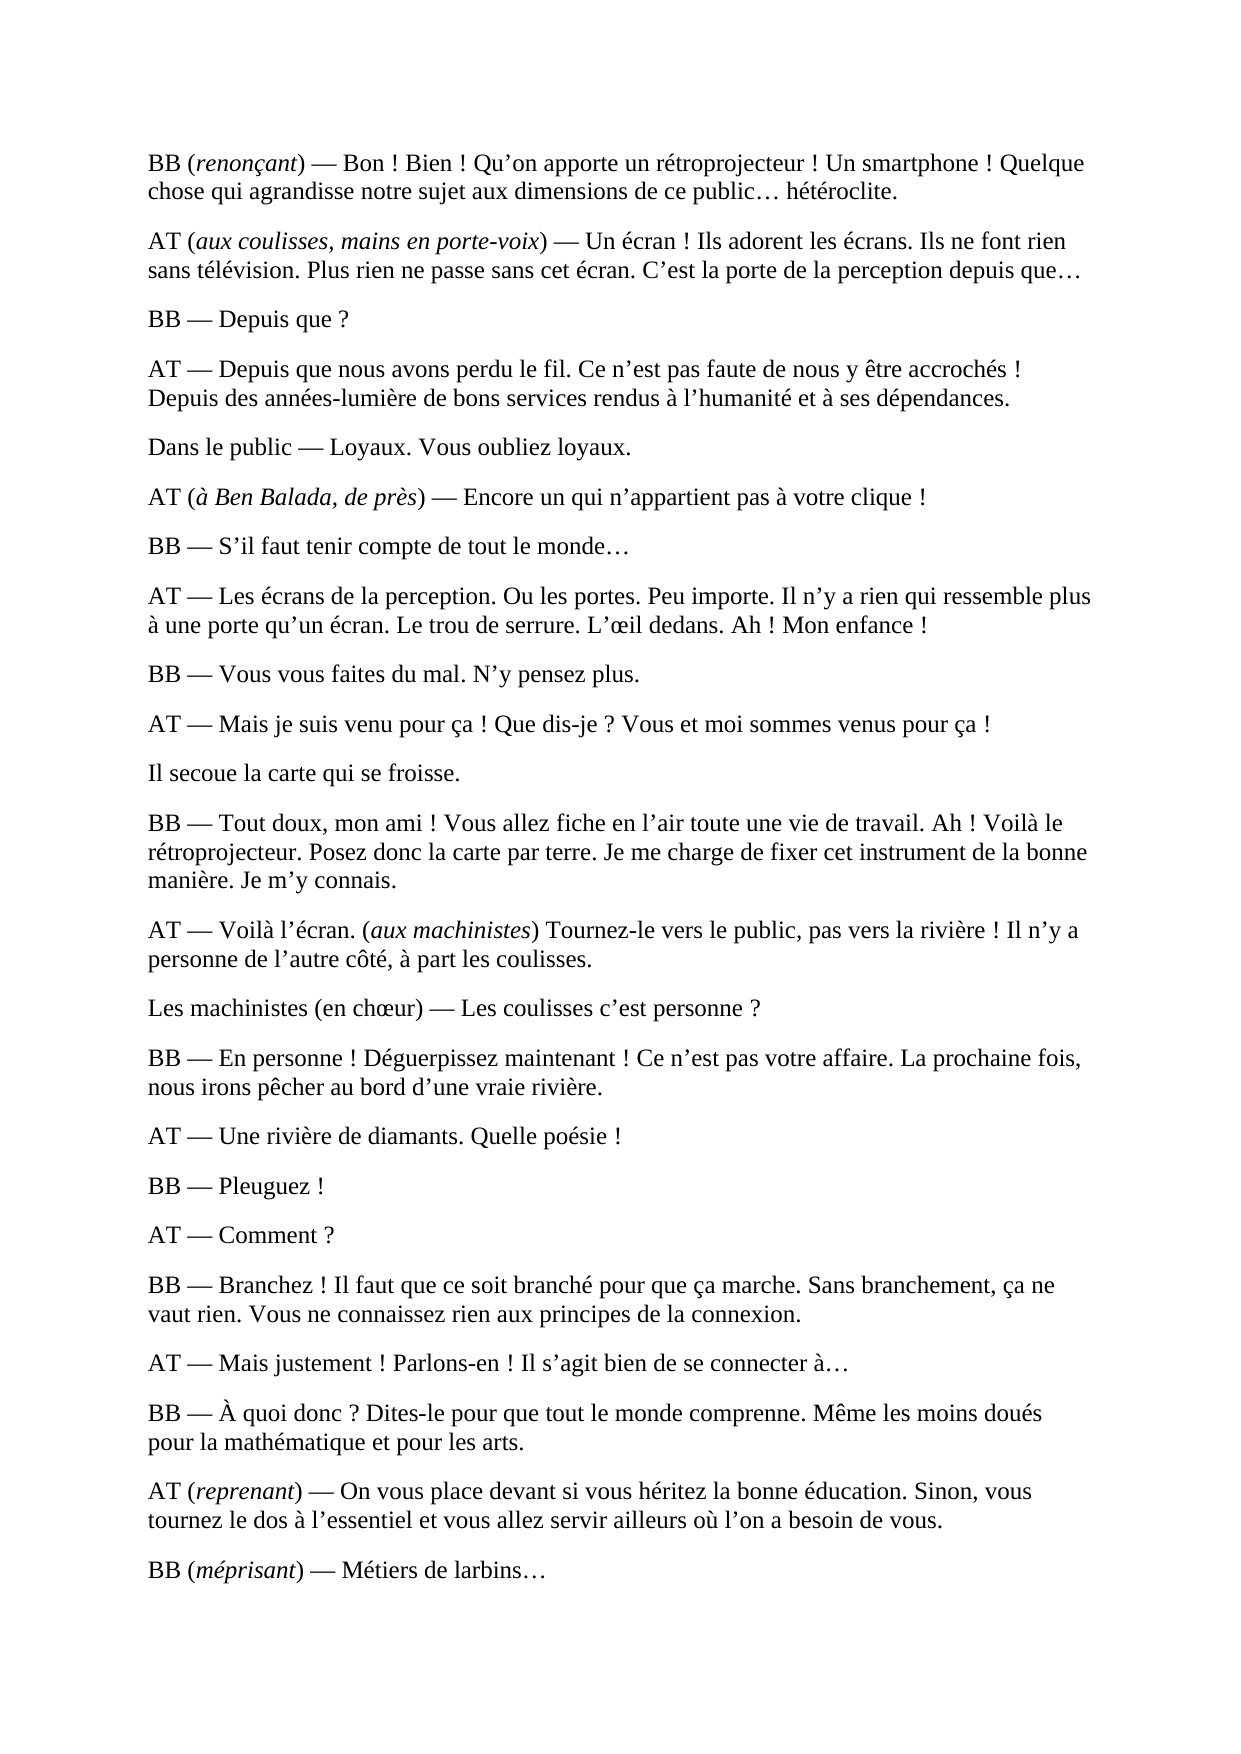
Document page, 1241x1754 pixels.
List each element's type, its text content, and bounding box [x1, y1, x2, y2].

text BB — Vous vous faites du mal. N’y pensez plus. [148, 659, 1093, 688]
text Il secoue la carte qui se froisse. [148, 758, 1093, 787]
text AT — Les écrans de la perception. Ou les portes. Peu importe. Il n’y a rien qui ressemble plus à une porte qu’un écran. Le trou de serrure. L’œil dedans. Ah ! Mon enfance ! [148, 581, 1093, 638]
text BB — À quoi donc ? Dites-le pour que tout le monde comprenne. Même les moins doués pour la mathématique et pour les arts. [148, 1398, 1093, 1456]
text AT — Mais je suis venu pour ça ! Que dis-je ? Vous et moi sommes venus pour ça ! [148, 709, 1093, 738]
text BB — S’il faut tenir compte de tout le monde… [148, 531, 1093, 560]
text BB — Branchez ! Il faut que ce soit branché pour que ça marche. Sans branchement, ça ne vaut rien. Vous ne connaissez rien aux principes de la connexion. [148, 1270, 1093, 1328]
text Les machinistes (en chœur) — Les coulisses c’est personne ? [148, 993, 1093, 1022]
text AT — Une rivière de diamants. Quelle poésie ! [148, 1121, 1093, 1150]
text BB — En personne ! Déguerpissez maintenant ! Ce n’est pas votre affaire. La prochaine fois, nous irons pêcher au bord d’une vraie rivière. [148, 1043, 1093, 1101]
text BB (renonçant) — Bon ! Bien ! Qu’on apporte un rétroprojecteur ! Un smartphone ! Quelque chose qui agrandisse notre sujet aux dimensions de ce public… hétéroclite. [148, 148, 1093, 205]
text AT (reprenant) — On vous place devant si vous héritez la bonne éducation. Sinon, vous tournez le dos à l’essentiel et vous allez servir ailleurs où l’on a besoin de vous. [148, 1476, 1093, 1534]
text AT (à Ben Balada, de près) — Encore un qui n’appartient pas à votre clique ! [148, 482, 1093, 511]
text AT (aux coulisses, mains en porte-voix) — Un écran ! Ils adorent les écrans. Ils ne font rien sans télévision. Plus rien ne passe sans cet écran. C’est la porte de la perception depuis que… [148, 226, 1093, 283]
text BB — Depuis que ? [148, 304, 1093, 333]
text BB — Tout doux, mon ami ! Vous allez fiche en l’air toute une vie de travail. Ah ! Voilà le rétroprojecteur. Posez donc la carte par terre. Je me charge de fixer cet instrument de la bonne manière. Je m’y connais. [148, 808, 1093, 894]
text AT — Mais justement ! Parlons-en ! Il s’agit bien de se connecter à… [148, 1348, 1093, 1377]
text AT — Comment ? [148, 1221, 1093, 1249]
text Dans le public — Loyaux. Vous oubliez loyaux. [148, 432, 1093, 461]
text BB (méprisant) — Métiers de larbins… [148, 1555, 1093, 1583]
text AT — Voilà l’écran. (aux machinistes) Tournez-le vers le public, pas vers la rivière ! Il n’y a personne de l’autre côté, à part les coulisses. [148, 915, 1093, 973]
text BB — Pleuguez ! [148, 1171, 1093, 1200]
text AT — Depuis que nous avons perdu le fil. Ce n’est pas faute de nous y être accrochés ! Depuis des années-lumière de bons services rendus à l’humanité et à ses dépendances. [148, 354, 1093, 411]
